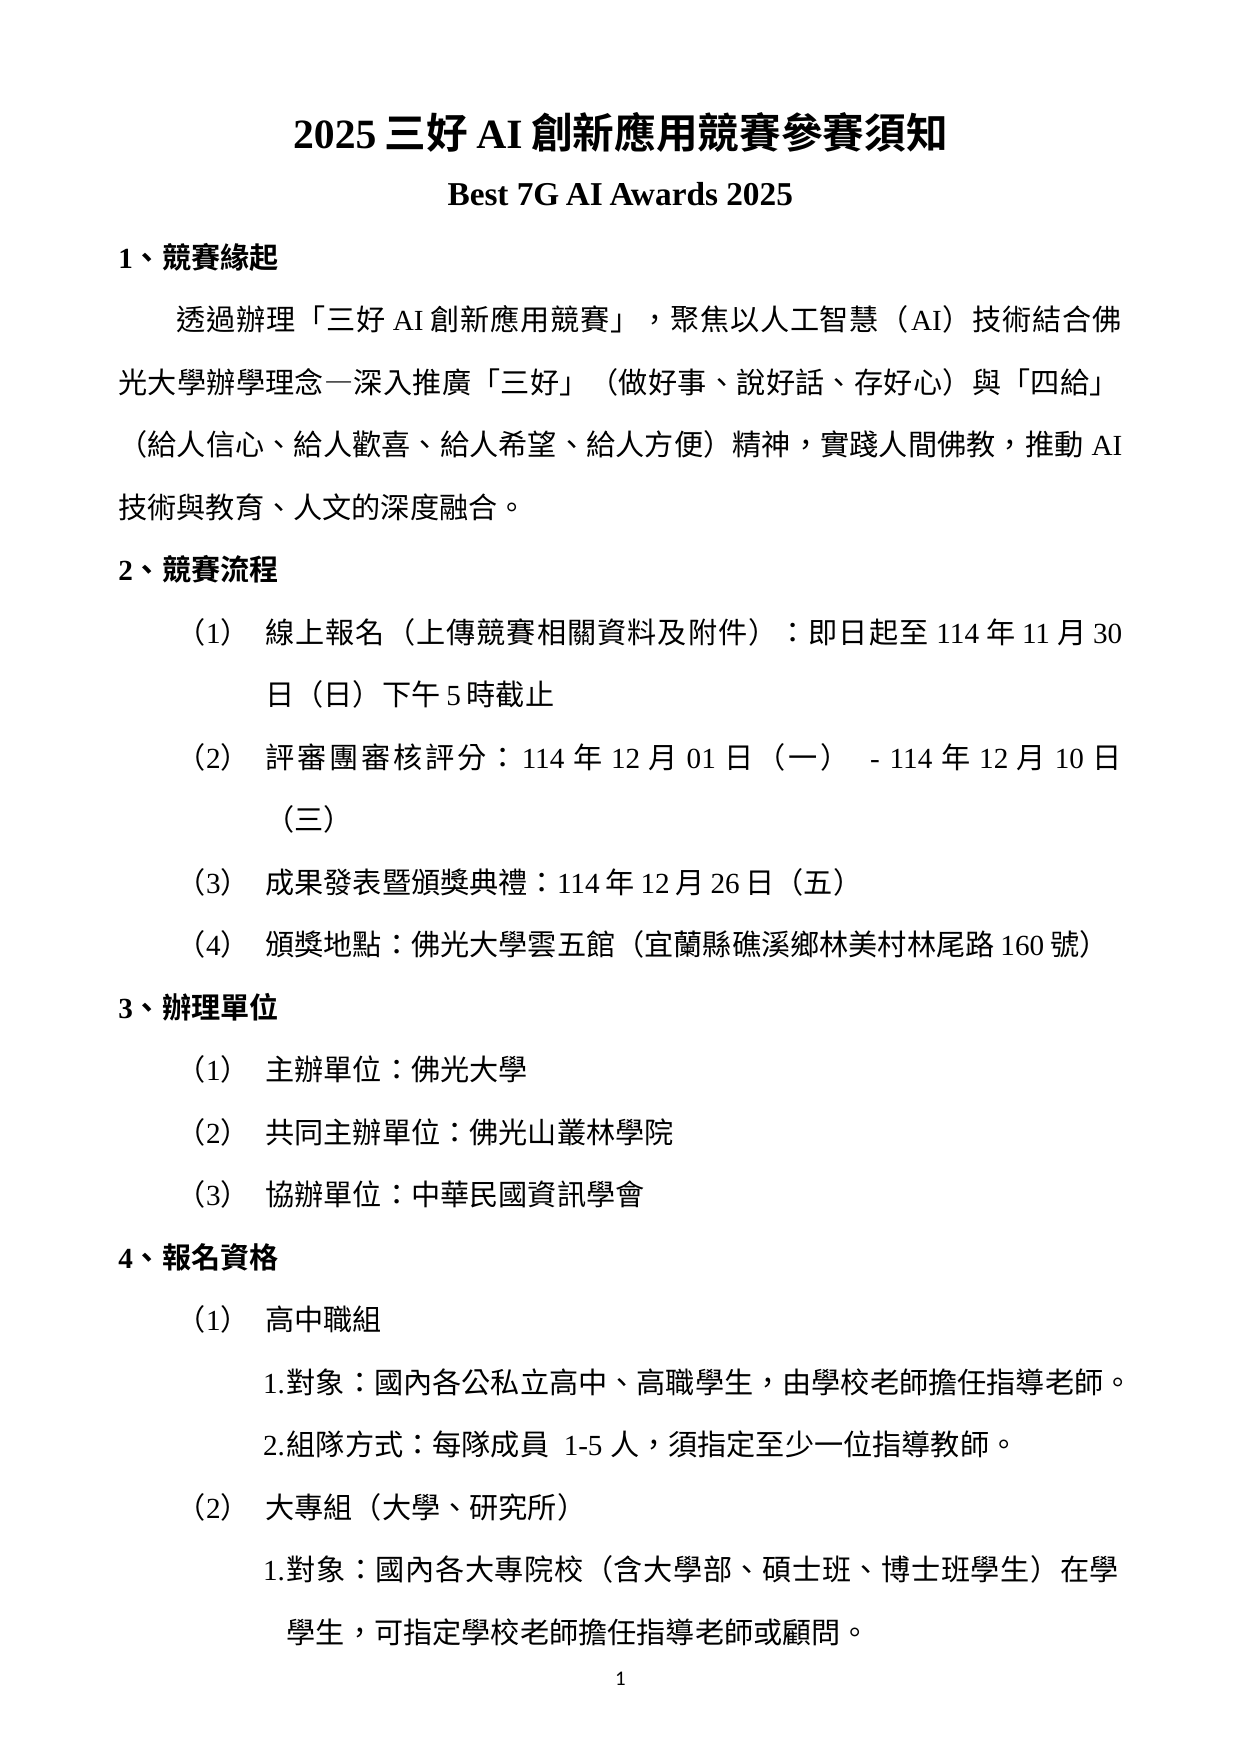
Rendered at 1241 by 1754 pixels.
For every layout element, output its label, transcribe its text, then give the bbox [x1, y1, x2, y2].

list 評審團審核評分：114年12月01日（一） - 114年12月10日（三） [177, 714, 1122, 839]
list 競賽流程 [118, 526, 1122, 589]
list 對象：國內各大專院校（含大學部、碩士班、博士班學生）在學學生，可指定學校老師擔任指導老師或顧問。 [263, 1526, 1122, 1651]
list 頒獎地點：佛光大學雲五館（宜蘭縣礁溪鄉林美村林尾路160號） [177, 901, 1122, 964]
text Best 7G AI Awards 2025 [118, 151, 1122, 214]
list 競賽緣起 [118, 214, 1122, 276]
text 2025三好AI創新應用競賽參賽須知 [118, 89, 1122, 151]
list 組隊方式：每隊成員 1-5 人，須指定至少一位指導教師。 [263, 1401, 1122, 1464]
list 辦理單位 [118, 964, 1122, 1026]
list 報名資格 [118, 1214, 1122, 1276]
list 共同主辦單位：佛光山叢林學院 [177, 1089, 1122, 1151]
list 主辦單位：佛光大學 [177, 1026, 1122, 1089]
list 對象：國內各公私立高中、高職學生，由學校老師擔任指導老師。 [263, 1339, 1122, 1401]
list 協辦單位：中華民國資訊學會 [177, 1151, 1122, 1214]
list 大專組（大學、研究所） [177, 1464, 1122, 1526]
text 透過辦理「三好AI創新應用競賽」，聚焦以人工智慧（AI）技術結合佛光大學辦學理念—深入推廣「三好」（做好事、說好話、存好心）與「四給」（給人信心、給人歡喜、給人希望、給人方便）精神，實踐人間佛教，推動AI技術與教育、人文的深度融合。 [118, 276, 1122, 526]
list 成果發表暨頒獎典禮：114年12月26日（五） [177, 839, 1122, 901]
list 線上報名（上傳競賽相關資料及附件）：即日起至114年11月30日（日）下午5時截止 [177, 589, 1122, 714]
list 高中職組 [177, 1276, 1122, 1339]
